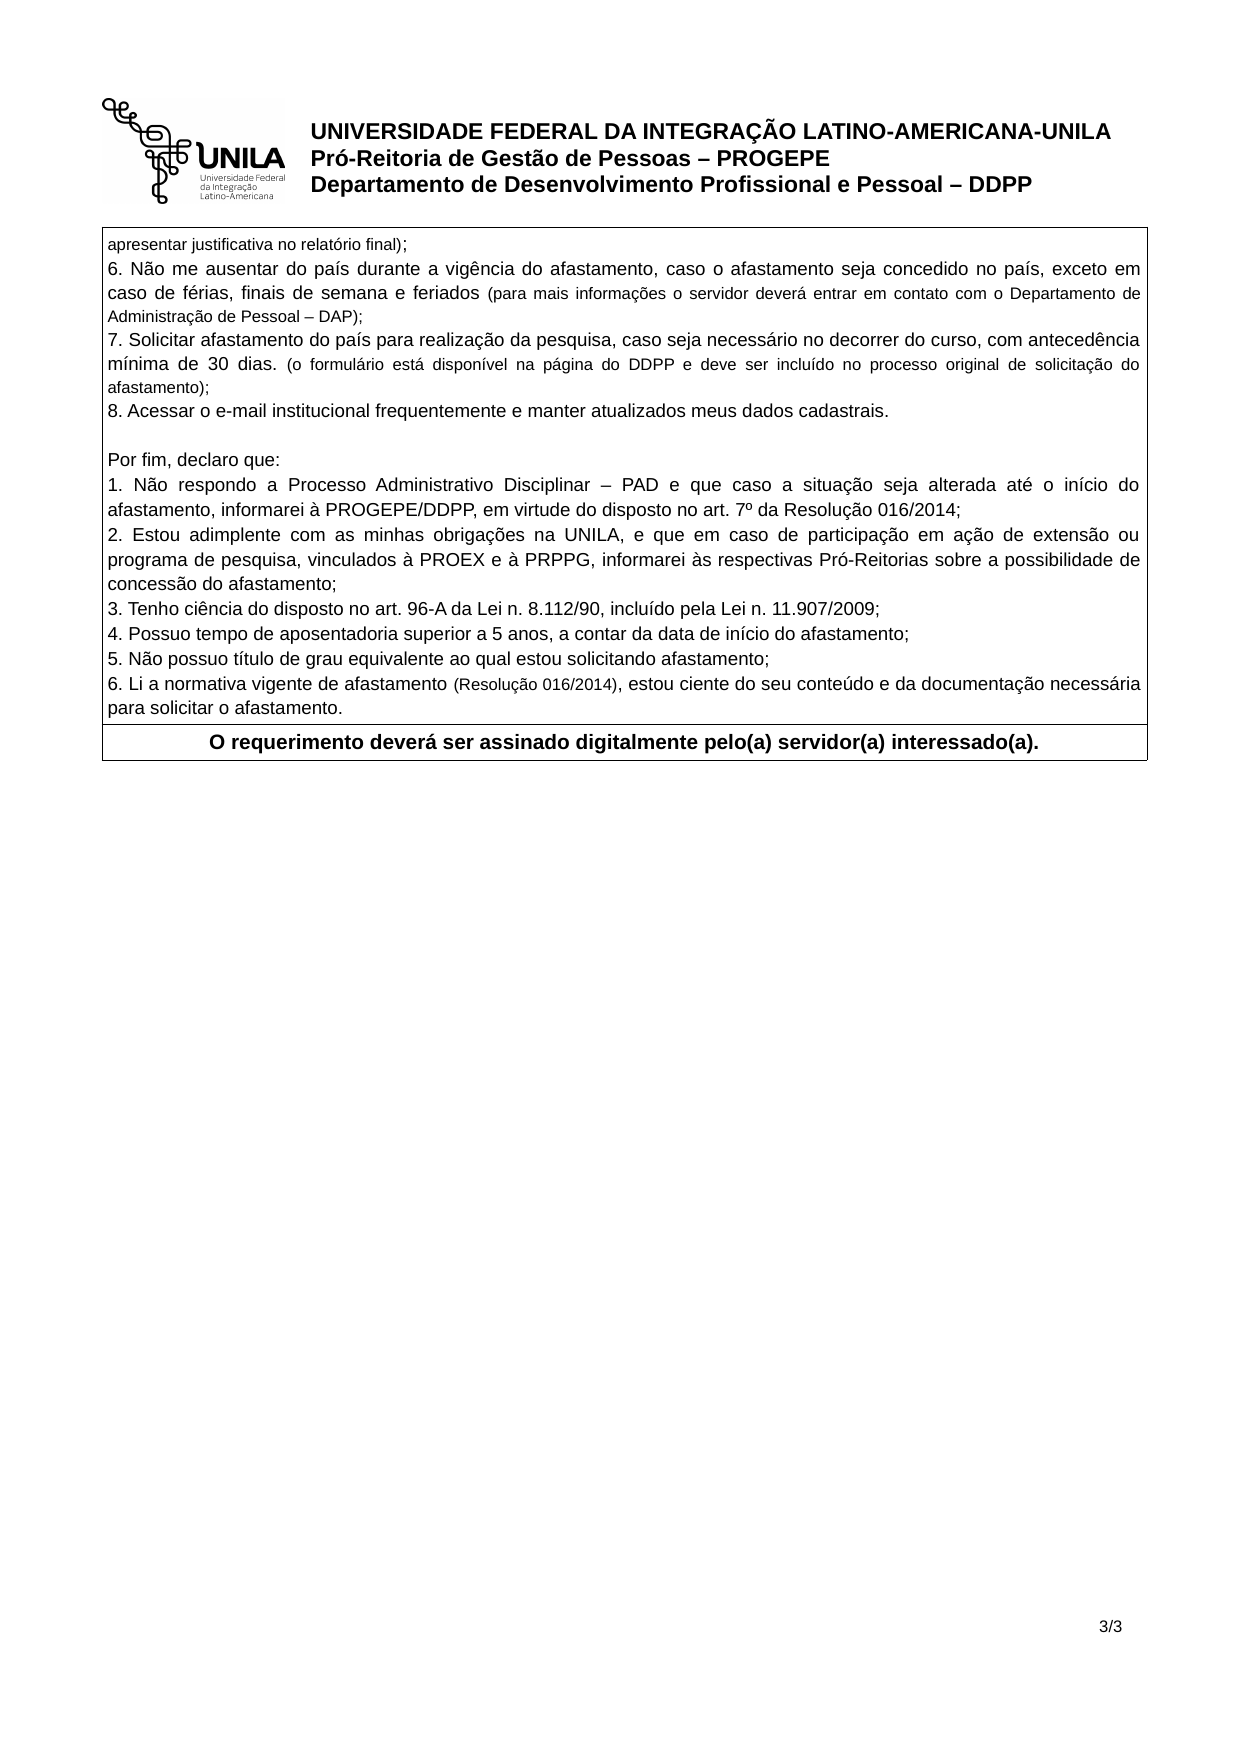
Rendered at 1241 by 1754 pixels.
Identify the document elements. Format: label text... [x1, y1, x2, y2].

picture [102, 98, 285, 204]
table_cell O requerimento deverá ser assinado digitalmente pelo(a) servidor(a) interessado(a). [103, 725, 1147, 760]
table_cell apresentar justificativa no relatório final); 6. Não me ausentar do país durante a vigência do afastamento, caso o afastamento seja concedido no país, exceto em caso de férias, finais de semana e feriados (para mais informações o servidor deverá entrar em contato com o Departamento de Administração de Pessoal – DAP); 7. Solicitar afastamento do país para realização da pesquisa, caso seja necessário no decorrer do curso, com antecedência mínima de 30 dias. (o formulário está disponível na página do DDPP e deve ser incluído no processo original de solicitação do afastamento); 8. Acessar o e-mail institucional frequentemente e manter atualizados meus dados cadastrais. Por fim, declaro que: 1. Não respondo a Processo Administrativo Disciplinar – PAD e que caso a situação seja alterada até o início do afastamento, informarei à PROGEPE/DDPP, em virtude do disposto no art. 7º da Resolução 016/2014; 2. Estou adimplente com as minhas obrigações na UNILA, e que em caso de participação em ação de extensão ou programa de pesquisa, vinculados à PROEX e à PRPPG, informarei às respectivas Pró-Reitorias sobre a possibilidade de concessão do afastamento; 3. Tenho ciência do disposto no art. 96-A da Lei n. 8.112/90, incluído pela Lei n. 11.907/2009; 4. Possuo tempo de aposentadoria superior a 5 anos, a contar da data de início do afastamento; 5. Não possuo título de grau equivalente ao qual estou solicitando afastamento; 6. Li a normativa vigente de afastamento (Resolução 016/2014), estou ciente do seu conteúdo e da documentação necessária para solicitar o afastamento. [103, 228, 1147, 724]
